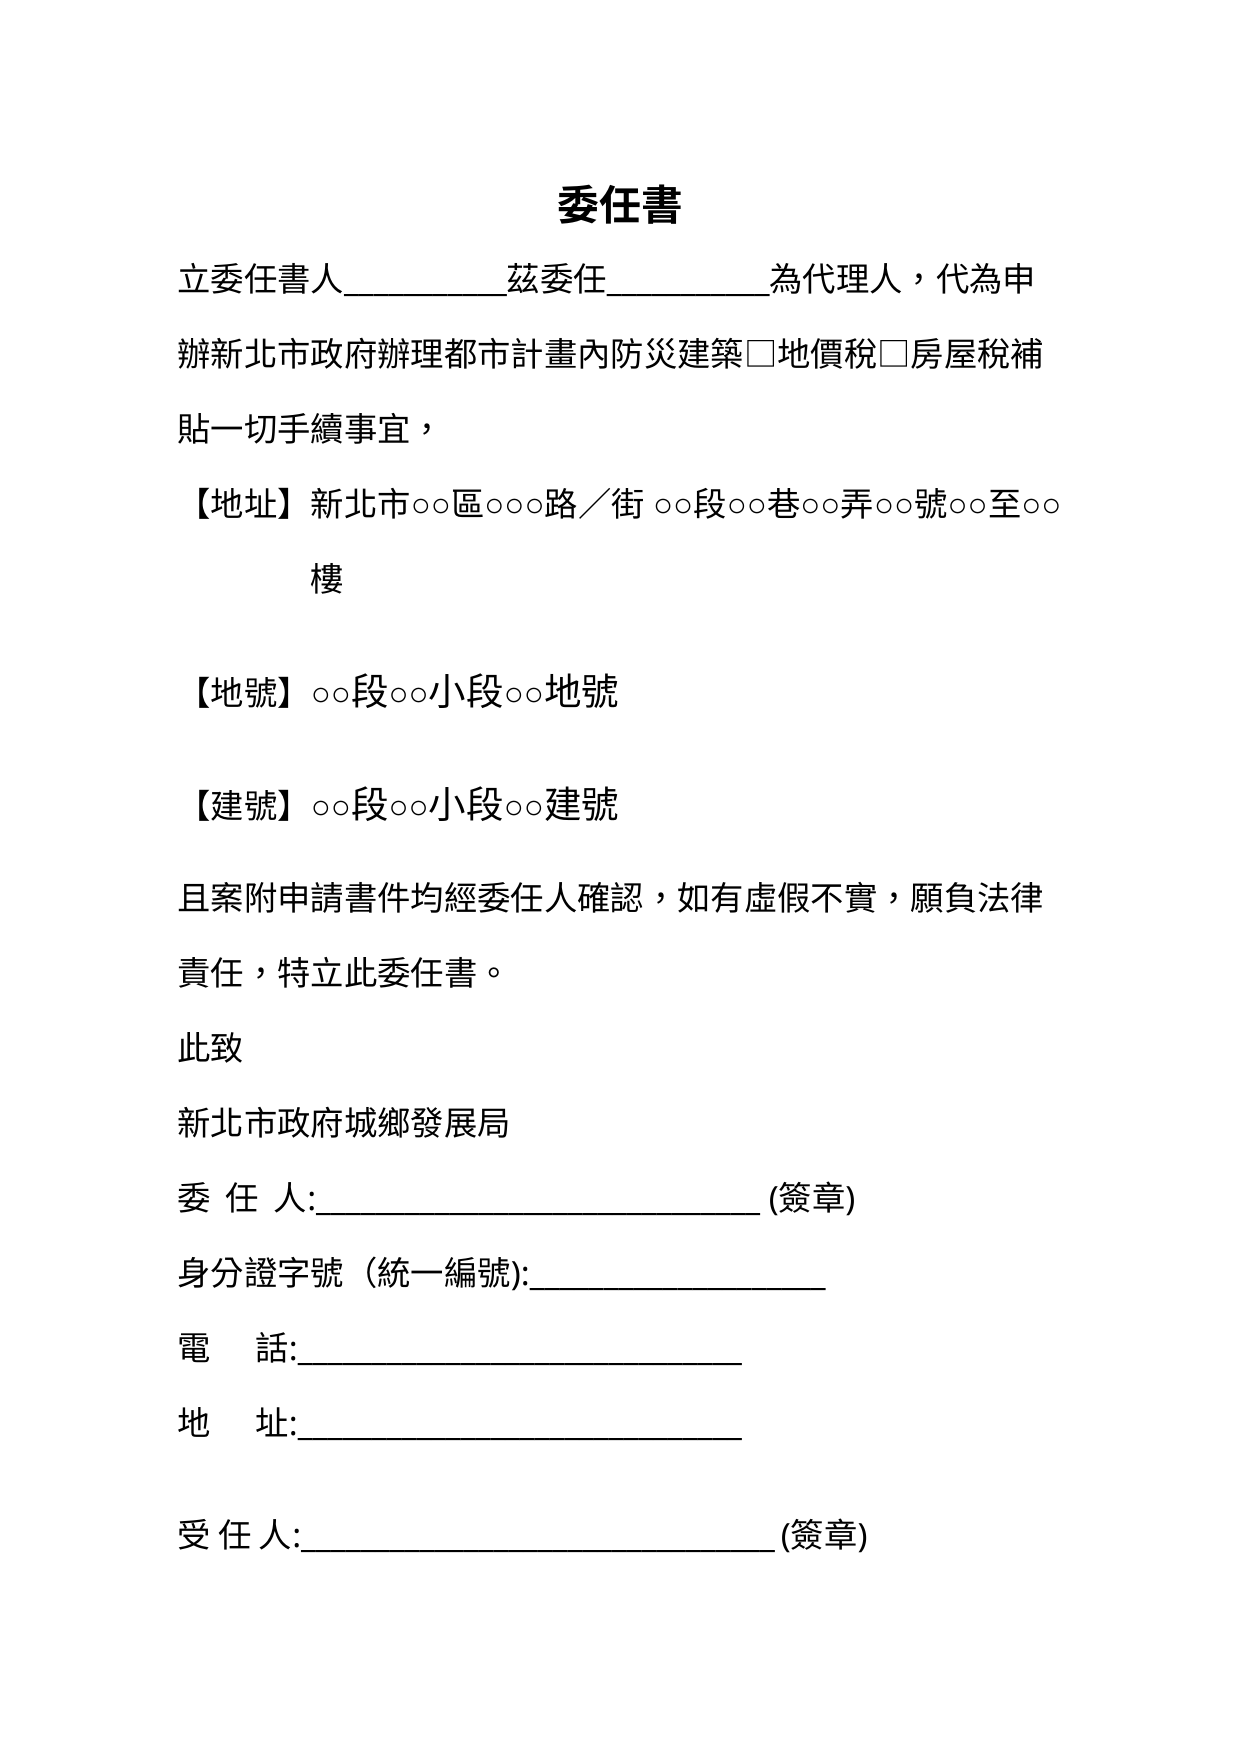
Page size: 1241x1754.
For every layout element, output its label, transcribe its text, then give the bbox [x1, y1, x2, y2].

text 地 址:______________________________ [177, 1383, 1063, 1458]
text 受 任 人:________________________________ (簽章) [177, 1496, 1063, 1571]
text 電 話:______________________________ [177, 1308, 1063, 1383]
text 委 任 人:______________________________ (簽章) [177, 1158, 1063, 1233]
text 【地址】新北市○○區○○○路／街 ○○段○○巷○○弄○○號○○至○○樓 [177, 464, 1063, 614]
text 且案附申請書件均經委任人確認，如有虛假不實，願負法律責任，特立此委任書。 [177, 858, 1063, 1008]
text 委任書 [177, 164, 1063, 239]
text 【建號】○○段○○小段○○建號 [177, 764, 1063, 839]
text 立委任書人___________茲委任___________為代理人，代為申辦新北市政府辦理都市計畫內防災建築□地價稅□房屋稅補貼一切手續事宜， [177, 239, 1063, 464]
text 此致 [177, 1008, 1063, 1083]
text 新北市政府城鄉發展局 [177, 1083, 1063, 1158]
text 【地號】○○段○○小段○○地號 [177, 652, 1063, 727]
text 身分證字號（統一編號):____________________ [177, 1233, 1063, 1308]
